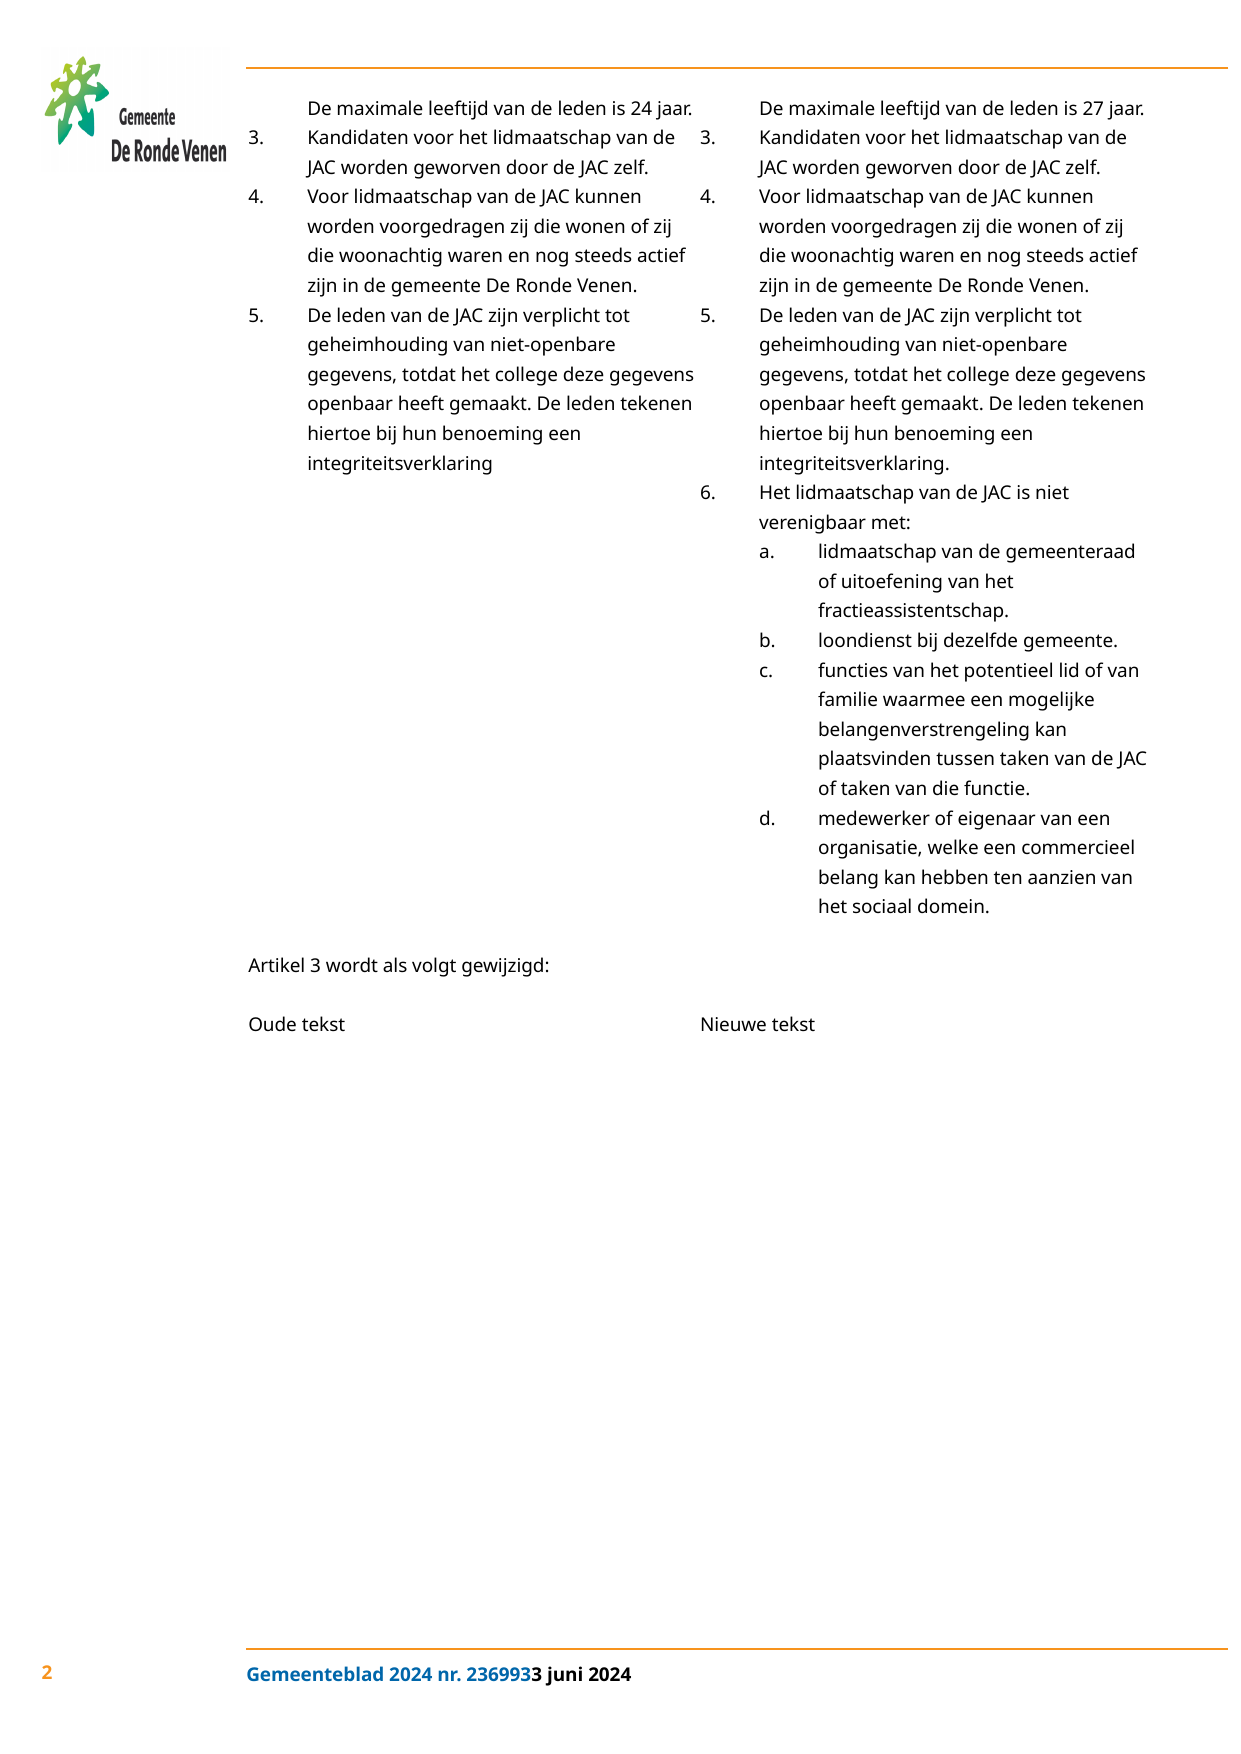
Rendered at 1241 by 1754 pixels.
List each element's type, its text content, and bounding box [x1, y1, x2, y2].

text Artikel 3 wordt als volgt gewijzigd: [248, 952, 1152, 978]
table_header Oude tekst [248, 1011, 700, 1037]
table_cell De maximale leeftijd van de leden is 24 jaar. Kandidaten voor het lidmaatschap van de JAC worden geworven door de JAC zelf. Voor lidmaatschap van de JAC kunnen worden voorgedragen zij die wonen of zij die woonachtig waren en nog steeds actief zijn in de gemeente De Ronde Venen. De leden van de JAC zijn verplicht tot geheimhouding van niet-openbare gegevens, totdat het college deze gegevens openbaar heeft gemaakt. De leden tekenen hiertoe bij hun benoeming een integriteitsverklaring [248, 95, 700, 919]
table_header Nieuwe tekst [700, 1011, 1152, 1037]
table_cell De maximale leeftijd van de leden is 27 jaar. Kandidaten voor het lidmaatschap van de JAC worden geworven door de JAC zelf. Voor lidmaatschap van de JAC kunnen worden voorgedragen zij die wonen of zij die woonachtig waren en nog steeds actief zijn in de gemeente De Ronde Venen. De leden van de JAC zijn verplicht tot geheimhouding van niet-openbare gegevens, totdat het college deze gegevens openbaar heeft gemaakt. De leden tekenen hiertoe bij hun benoeming een integriteitsverklaring. Het lidmaatschap van de JAC is niet verenigbaar met: lidmaatschap van de gemeenteraad of uitoefening van het fractieassistentschap. loondienst bij dezelfde gemeente. functies van het potentieel lid of van familie waarmee een mogelijke belangenverstrengeling kan plaatsvinden tussen taken van de JAC of taken van die functie. medewerker of eigenaar van een organisatie, welke een commercieel belang kan hebben ten aanzien van het sociaal domein. [700, 95, 1152, 919]
picture [41, 47, 231, 172]
